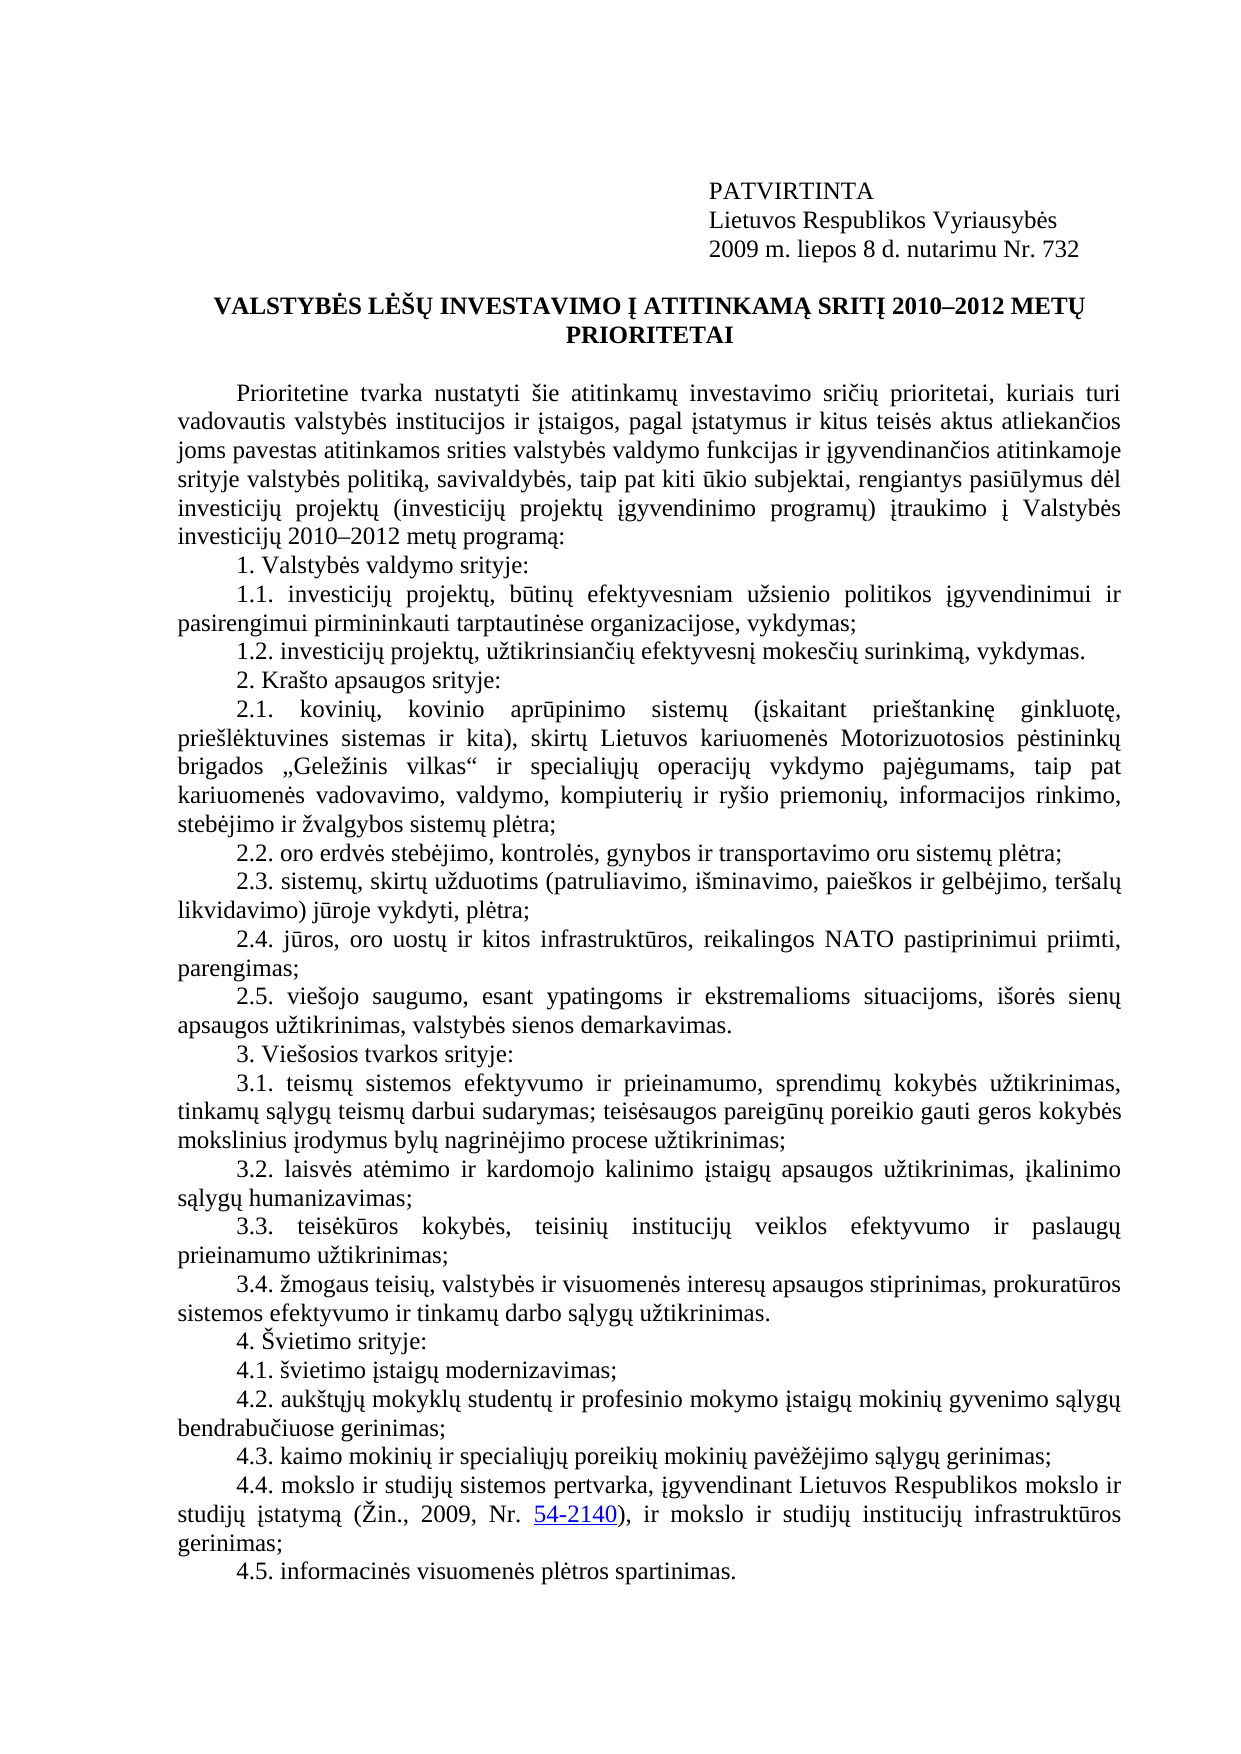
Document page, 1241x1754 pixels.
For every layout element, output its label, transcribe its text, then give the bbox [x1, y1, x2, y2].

text 4.1. švietimo įstaigų modernizavimas; [177, 1355, 1122, 1384]
text 2.2. oro erdvės stebėjimo, kontrolės, gynybos ir transportavimo oru sistemų plėtra; [177, 838, 1122, 866]
text 1.1. investicijų projektų, būtinų efektyvesniam užsienio politikos įgyvendinimui ir pasirengimui pirmininkauti tarptautinėse organizacijose, vykdymas; [177, 579, 1122, 636]
text 3.2. laisvės atėmimo ir kardomojo kalinimo įstaigų apsaugos užtikrinimas, įkalinimo sąlygų humanizavimas; [177, 1154, 1122, 1211]
text 2.3. sistemų, skirtų užduotims (patruliavimo, išminavimo, paieškos ir gelbėjimo, teršalų likvidavimo) jūroje vykdyti, plėtra; [177, 866, 1122, 924]
text 3. Viešosios tvarkos srityje: [177, 1039, 1122, 1068]
text 1.2. investicijų projektų, užtikrinsiančių efektyvesnį mokesčių surinkimą, vykdymas. [177, 636, 1122, 665]
text 1. Valstybės valdymo srityje: [177, 550, 1122, 579]
text Prioritetine tvarka nustatyti šie atitinkamų investavimo sričių prioritetai, kuriais turi vadovautis valstybės institucijos ir įstaigos, pagal įstatymus ir kitus teisės aktus atliekančios joms pavestas atitinkamos srities valstybės valdymo funkcijas ir įgyvendinančios atitinkamoje srityje valstybės politiką, savivaldybės, taip pat kiti ūkio subjektai, rengiantys pasiūlymus dėl investicijų projektų (investicijų projektų įgyvendinimo programų) įtraukimo į Valstybės investicijų 2010–2012 metų programą: [177, 378, 1122, 550]
text 4. Švietimo srityje: [177, 1326, 1122, 1355]
text 2. Krašto apsaugos srityje: [177, 665, 1122, 694]
text 2.1. kovinių, kovinio aprūpinimo sistemų (įskaitant prieštankinę ginkluotę, priešlėktuvines sistemas ir kita), skirtų Lietuvos kariuomenės Motorizuotosios pėstininkų brigados „Geležinis vilkas“ ir specialiųjų operacijų vykdymo pajėgumams, taip pat kariuomenės vadovavimo, valdymo, kompiuterių ir ryšio priemonių, informacijos rinkimo, stebėjimo ir žvalgybos sistemų plėtra; [177, 694, 1122, 838]
text VALSTYBĖS LĖŠŲ INVESTAVIMO Į ATITINKAMĄ SRITĮ 2010–2012 METŲ PRIORITETAI [177, 291, 1122, 349]
text 3.4. žmogaus teisių, valstybės ir visuomenės interesų apsaugos stiprinimas, prokuratūros sistemos efektyvumo ir tinkamų darbo sąlygų užtikrinimas. [177, 1269, 1122, 1326]
text 4.2. aukštųjų mokyklų studentų ir profesinio mokymo įstaigų mokinių gyvenimo sąlygų bendrabučiuose gerinimas; [177, 1384, 1122, 1441]
text 4.5. informacinės visuomenės plėtros spartinimas. [177, 1556, 1122, 1585]
text 2.5. viešojo saugumo, esant ypatingoms ir ekstremalioms situacijoms, išorės sienų apsaugos užtikrinimas, valstybės sienos demarkavimas. [177, 981, 1122, 1039]
text Patvirtinta [177, 176, 1122, 205]
text 2009 m. liepos 8 d. nutarimu Nr. 732 [177, 234, 1122, 263]
text Lietuvos Respublikos Vyriausybės [177, 205, 1122, 234]
text 3.3. teisėkūros kokybės, teisinių institucijų veiklos efektyvumo ir paslaugų prieinamumo užtikrinimas; [177, 1211, 1122, 1269]
text 4.4. mokslo ir studijų sistemos pertvarka, įgyvendinant Lietuvos Respublikos mokslo ir studijų įstatymą (Žin., 2009, Nr. 54-2140), ir mokslo ir studijų institucijų infrastruktūros gerinimas; [177, 1470, 1122, 1556]
text 3.1. teismų sistemos efektyvumo ir prieinamumo, sprendimų kokybės užtikrinimas, tinkamų sąlygų teismų darbui sudarymas; teisėsaugos pareigūnų poreikio gauti geros kokybės mokslinius įrodymus bylų nagrinėjimo procese užtikrinimas; [177, 1068, 1122, 1154]
text 4.3. kaimo mokinių ir specialiųjų poreikių mokinių pavėžėjimo sąlygų gerinimas; [177, 1441, 1122, 1470]
text 2.4. jūros, oro uostų ir kitos infrastruktūros, reikalingos NATO pastiprinimui priimti, parengimas; [177, 924, 1122, 981]
